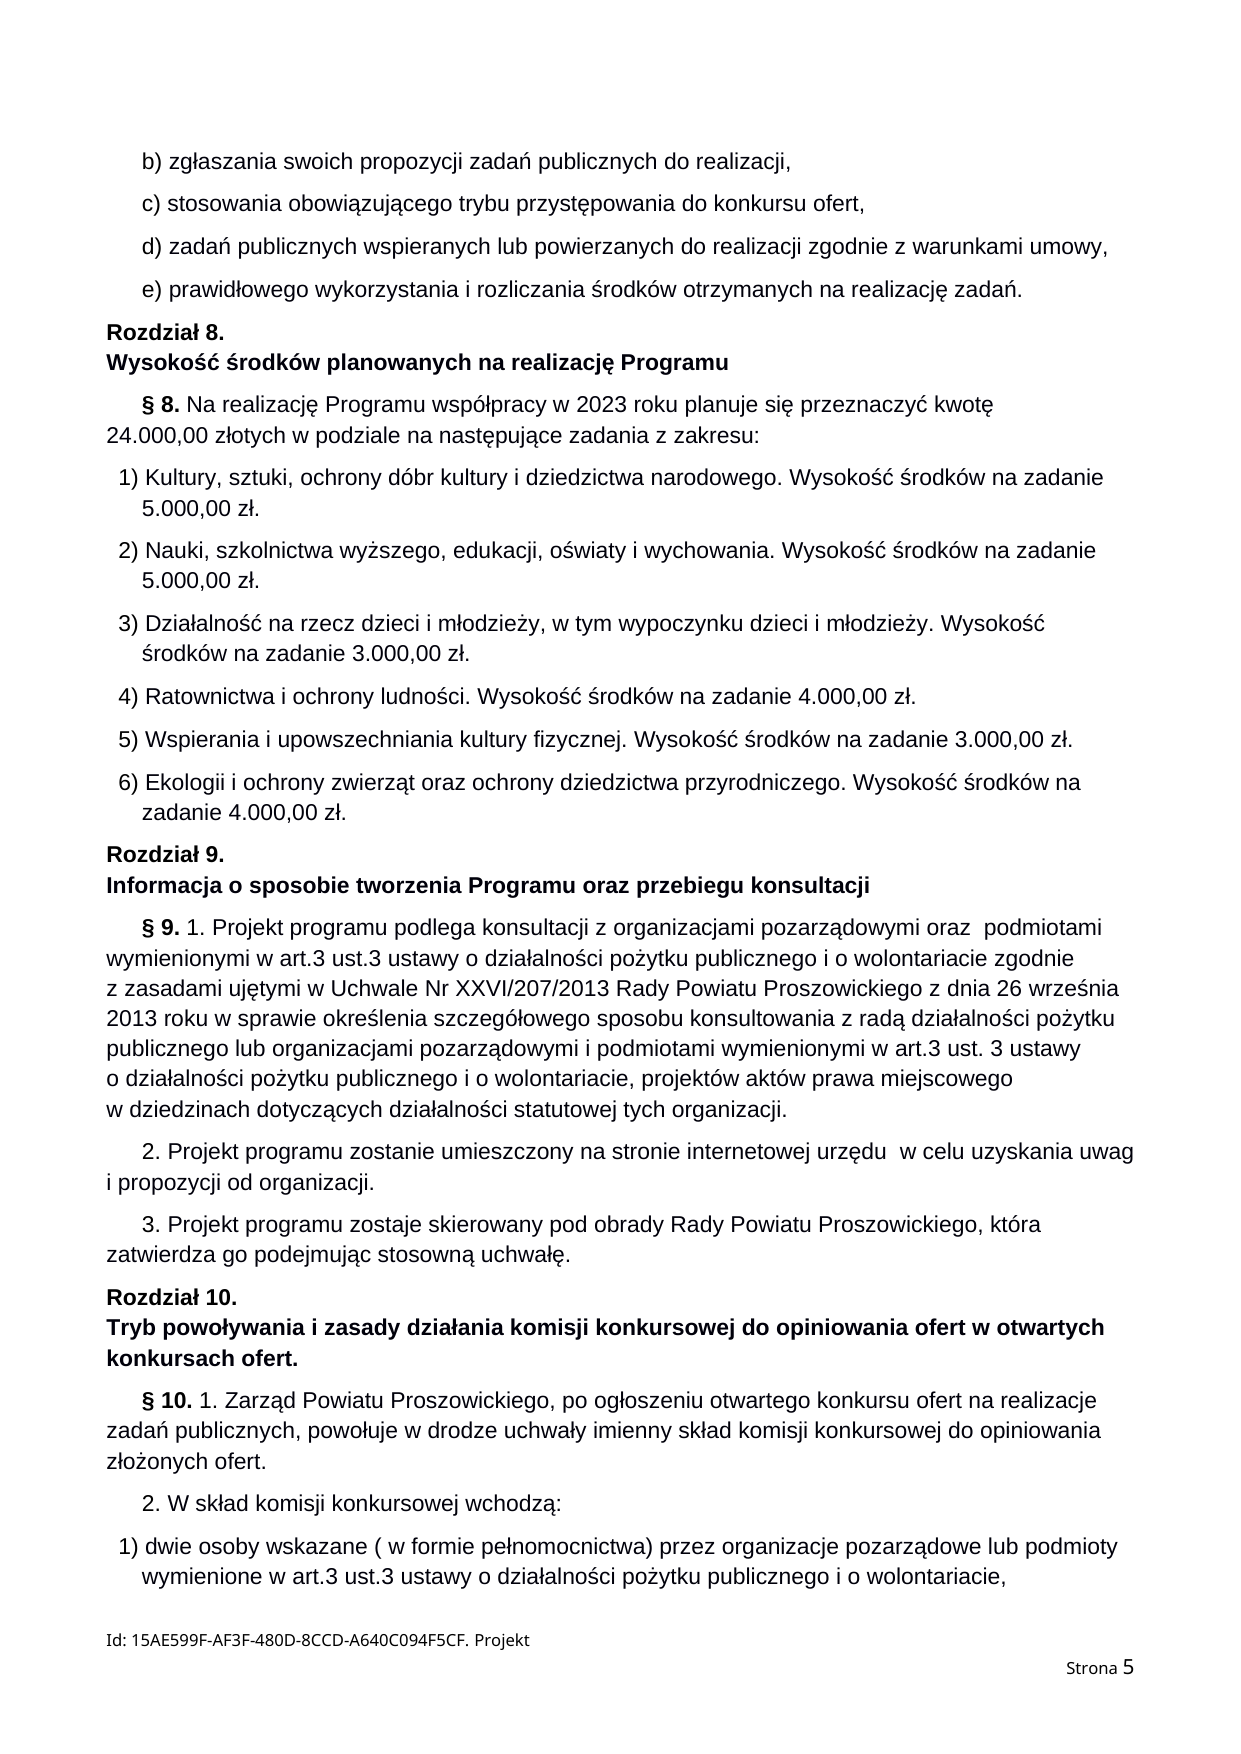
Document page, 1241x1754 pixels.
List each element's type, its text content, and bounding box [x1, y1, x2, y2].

text 6) Ekologii i ochrony zwierząt oraz ochrony dziedzictwa przyrodniczego. Wysokość środków na zadanie 4.000,00 zł. [118, 768, 1134, 825]
text d) zadań publicznych wspieranych lub powierzanych do realizacji zgodnie z warunkami umowy, [142, 233, 1134, 259]
text Rozdział 10. Tryb powoływania i zasady działania komisji konkursowej do opiniowania ofert w otwartych konkursach ofert. [106, 1284, 1134, 1371]
text 5) Wspierania i upowszechniania kultury fizycznej. Wysokość środków na zadanie 3.000,00 zł. [118, 726, 1134, 752]
text § 9. 1. Projekt programu podlega konsultacji z organizacjami pozarządowymi oraz podmiotami wymienionymi w art.3 ust.3 ustawy o działalności pożytku publicznego i o wolontariacie zgodnie z zasadami ujętymi w Uchwale Nr XXVI/207/2013 Rady Powiatu Proszowickiego z dnia 26 września 2013 roku w sprawie określenia szczegółowego sposobu konsultowania z radą działalności pożytku publicznego lub organizacjami pozarządowymi i podmiotami wymienionymi w art.3 ust. 3 ustawy o działalności pożytku publicznego i o wolontariacie, projektów aktów prawa miejscowego w dziedzinach dotyczących działalności statutowej tych organizacji. [106, 914, 1134, 1122]
text 2) Nauki, szkolnictwa wyższego, edukacji, oświaty i wychowania. Wysokość środków na zadanie 5.000,00 zł. [118, 537, 1134, 594]
text 3) Działalność na rzecz dzieci i młodzieży, w tym wypoczynku dzieci i młodzieży. Wysokość środków na zadanie 3.000,00 zł. [118, 610, 1134, 667]
text b) zgłaszania swoich propozycji zadań publicznych do realizacji, [142, 148, 1134, 174]
text Rozdział 9. Informacja o sposobie tworzenia Programu oraz przebiegu konsultacji [106, 841, 1134, 898]
text Rozdział 8. Wysokość środków planowanych na realizację Programu [106, 318, 1134, 375]
text 4) Ratownictwa i ochrony ludności. Wysokość środków na zadanie 4.000,00 zł. [118, 683, 1134, 709]
text § 8. Na realizację Programu współpracy w 2023 roku planuje się przeznaczyć kwotę 24.000,00 złotych w podziale na następujące zadania z zakresu: [106, 391, 1134, 448]
text 2. W skład komisji konkursowej wchodzą: [106, 1490, 1134, 1517]
text c) stosowania obowiązującego trybu przystępowania do konkursu ofert, [142, 190, 1134, 217]
text § 10. 1. Zarząd Powiatu Proszowickiego, po ogłoszeniu otwartego konkursu ofert na realizacje zadań publicznych, powołuje w drodze uchwały imienny skład komisji konkursowej do opiniowania złożonych ofert. [106, 1387, 1134, 1474]
text 2. Projekt programu zostanie umieszczony na stronie internetowej urzędu w celu uzyskania uwag i propozycji od organizacji. [106, 1138, 1134, 1195]
text 1) dwie osoby wskazane ( w formie pełnomocnictwa) przez organizacje pozarządowe lub podmioty wymienione w art.3 ust.3 ustawy o działalności pożytku publicznego i o wolontariacie, [118, 1533, 1134, 1589]
text 3. Projekt programu zostaje skierowany pod obrady Rady Powiatu Proszowickiego, która zatwierdza go podejmując stosowną uchwałę. [106, 1211, 1134, 1268]
text 1) Kultury, sztuki, ochrony dóbr kultury i dziedzictwa narodowego. Wysokość środków na zadanie 5.000,00 zł. [118, 464, 1134, 521]
text e) prawidłowego wykorzystania i rozliczania środków otrzymanych na realizację zadań. [142, 276, 1134, 302]
